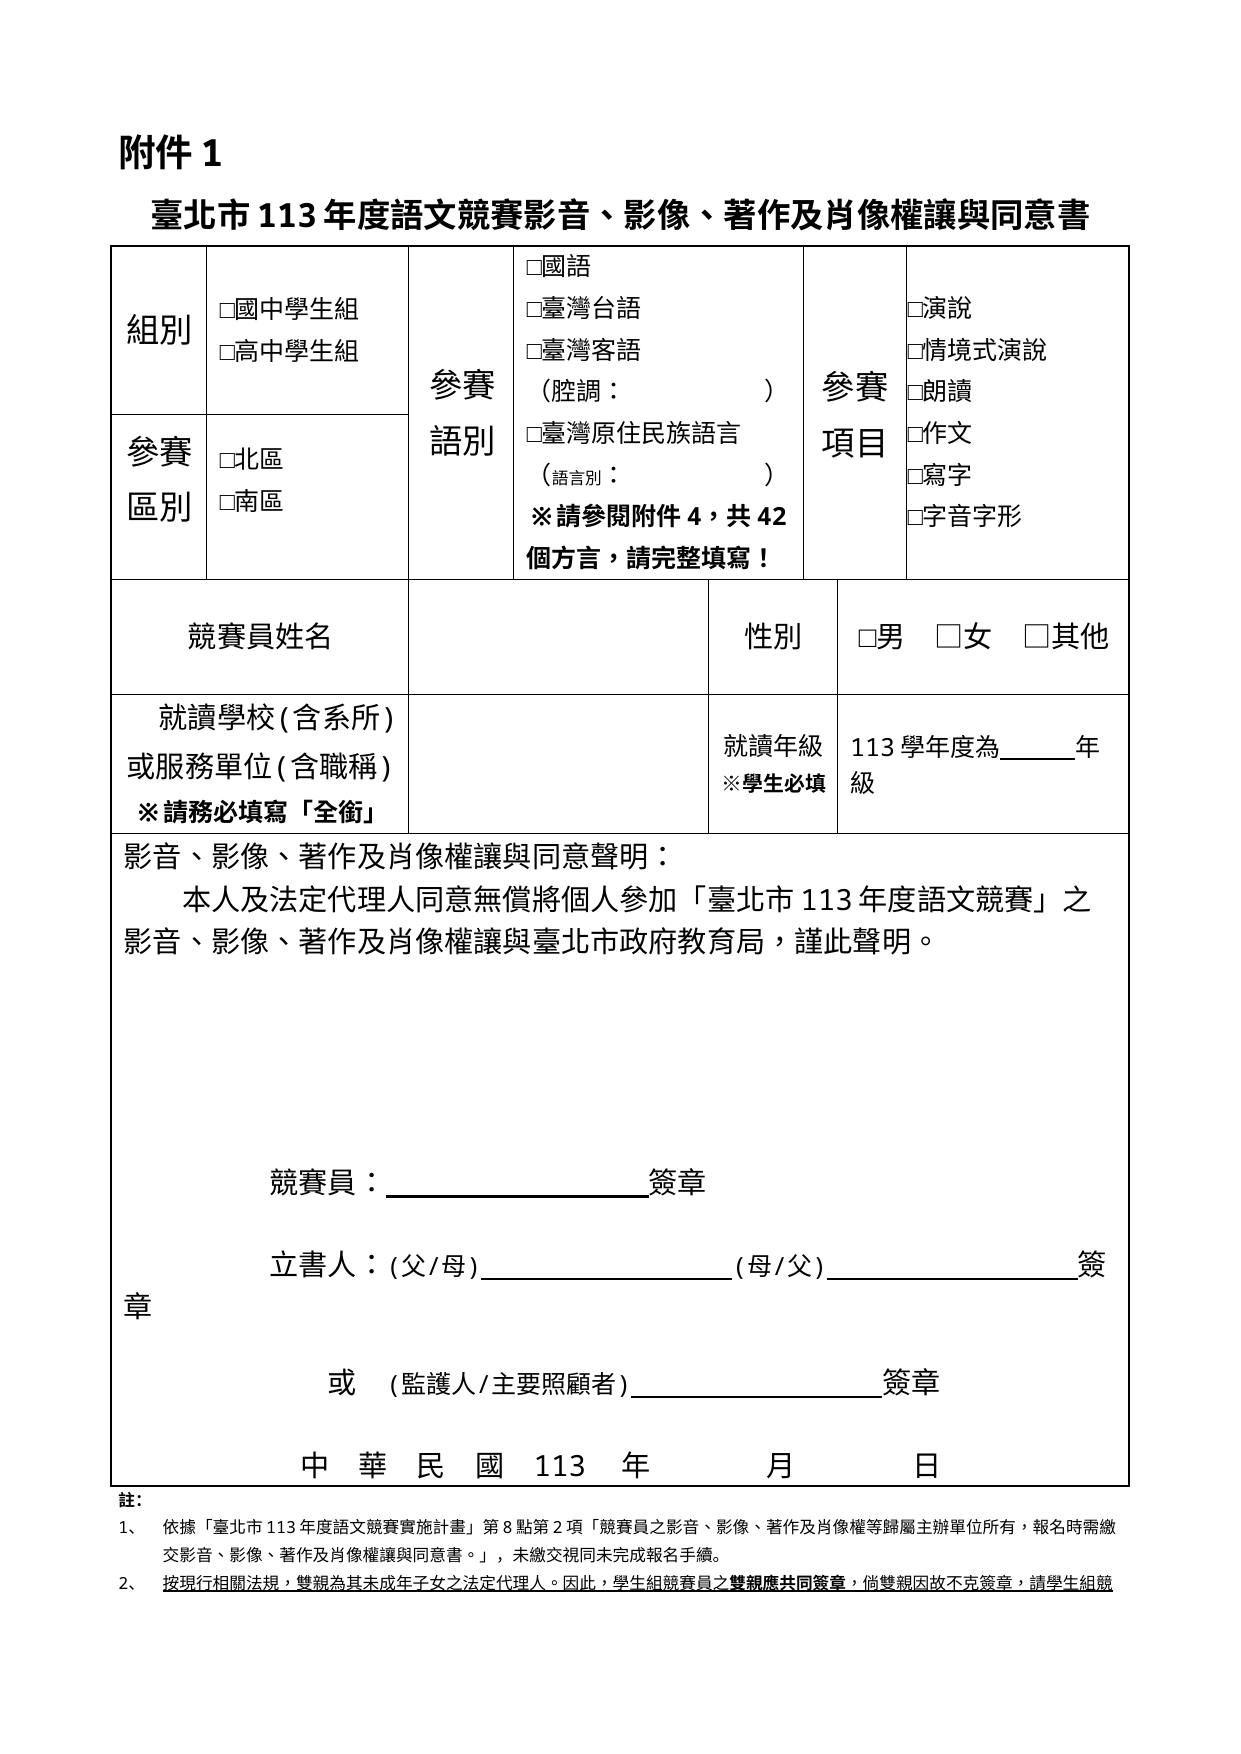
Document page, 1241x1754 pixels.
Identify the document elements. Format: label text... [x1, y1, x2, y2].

table_header □演說 □情境式演說 □朗讀 □作文 □寫字 □字音字形 [907, 247, 1128, 579]
table_cell 就讀年級※學生必填 [709, 695, 837, 833]
table_cell [409, 580, 708, 694]
table_cell 參賽 區別 [112, 415, 206, 579]
table_header 組別 [112, 247, 206, 414]
table_cell □北區 □南區 [207, 415, 408, 579]
table_cell 113學年度為 年級 [838, 695, 1128, 833]
text 附件1 [118, 133, 1122, 174]
text 臺北市113年度語文競賽影音、影像、著作及肖像權讓與同意書 [118, 189, 1122, 238]
table_header □國語 □臺灣台語 □臺灣客語 （腔調： ） □臺灣原住民族語言 （語言別： ） ※請參閱附件4，共42個方言，請完整填寫！ [514, 247, 803, 579]
text 註： [118, 1487, 1122, 1511]
list 按現行相關法規，雙親為其未成年子女之法定代理人。因此，學生組競賽員之雙親應共同簽章，倘雙親因故不克簽章，請學生組競 [118, 1570, 1122, 1594]
table_header 參賽 項目 [804, 247, 906, 579]
table_cell [409, 695, 708, 833]
table_header 參賽 語別 [409, 247, 513, 579]
table_cell □男 □女 □其他 [838, 580, 1128, 694]
list 依據「臺北市113年度語文競賽實施計畫」第8點第2項「競賽員之影音、影像、著作及肖像權等歸屬主辦單位所有，報名時需繳交影音、影像、著作及肖像權讓與同意書。」，未繳交視同未完成報名手續。 [118, 1514, 1122, 1566]
table_header □國中學生組 □高中學生組 [207, 247, 408, 414]
table_cell 性別 [709, 580, 837, 694]
table_cell 就讀學校(含系所) 或服務單位(含職稱) ※請務必填寫「全銜」 [112, 695, 408, 833]
table_cell 競賽員姓名 [112, 580, 408, 694]
table_cell 影音、影像、著作及肖像權讓與同意聲明： 本人及法定代理人同意無償將個人參加「臺北市113年度語文競賽」之影音、影像、著作及肖像權讓與臺北市政府教育局，謹此聲明。 競賽員： 簽章 立書人：(父/母) (母/父) 簽章 或 (監護人/主要照顧者) 簽章 中 華 民 國 113 年 月 日 [112, 834, 1128, 1484]
